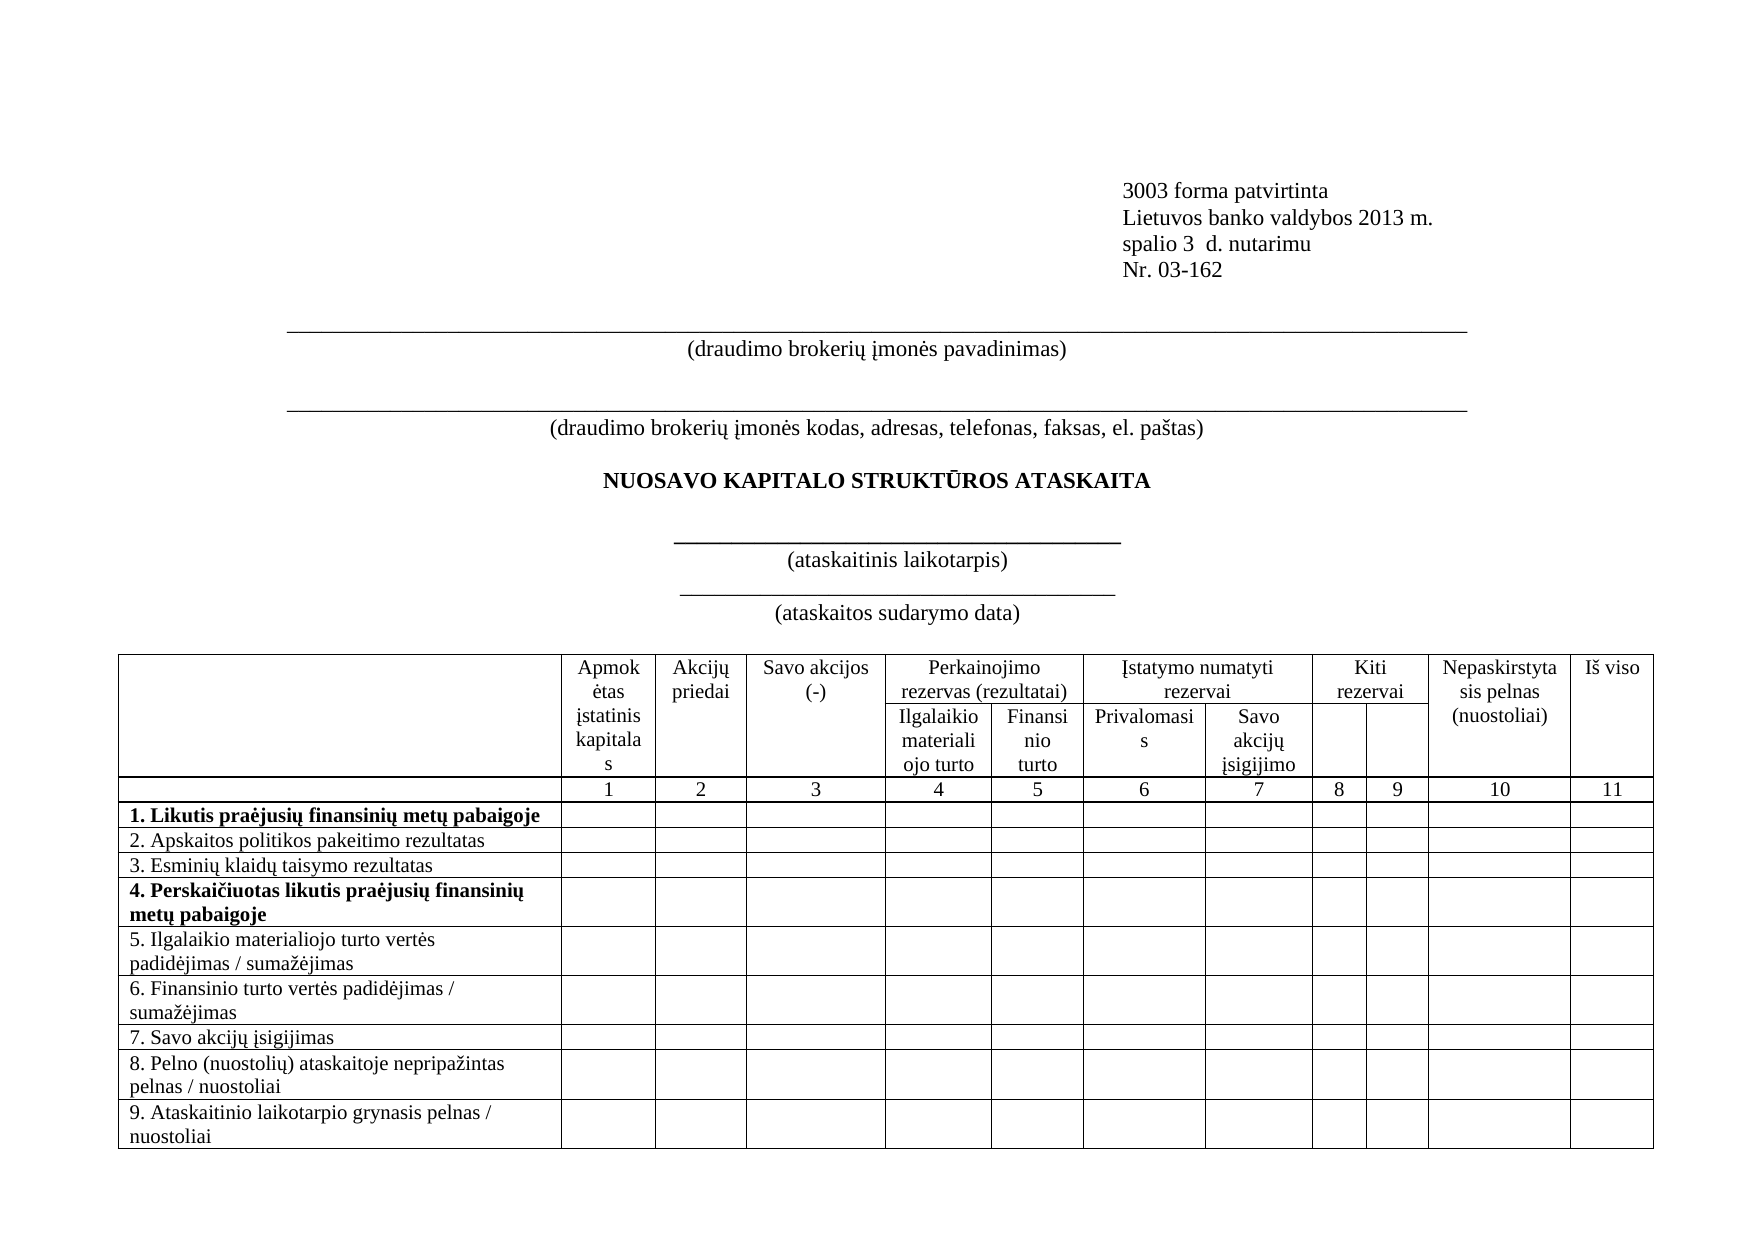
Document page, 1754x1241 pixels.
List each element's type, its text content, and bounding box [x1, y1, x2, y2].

table_cell 4 [886, 778, 991, 801]
table_cell [1367, 828, 1428, 852]
table_cell Ilgalaikio materialiojo turto [886, 704, 991, 776]
table_cell 1. Likutis praėjusių finansinių metų pabaigoje [119, 803, 561, 827]
table_cell [886, 1025, 991, 1049]
table_cell [1571, 1100, 1653, 1148]
table_cell 10 [1429, 778, 1570, 801]
table_cell [1429, 878, 1570, 926]
table_header Apmokėtas įstatinis kapitalas [562, 655, 655, 776]
table_cell 11 [1571, 778, 1653, 801]
table_cell [747, 927, 885, 975]
table_cell [656, 976, 746, 1024]
table_cell Savo akcijų įsigijimo [1206, 704, 1312, 776]
table_cell 6. Finansinio turto vertės padidėjimas / sumažėjimas [119, 976, 561, 1024]
text _______________________________________ [159, 520, 1636, 546]
table_cell [562, 1025, 655, 1049]
table_cell [1206, 1050, 1312, 1098]
table_cell [1367, 878, 1428, 926]
table_cell [886, 878, 991, 926]
table_cell [1313, 927, 1366, 975]
text Lietuvos banko valdybos 2013 m. [118, 203, 1636, 230]
text (draudimo brokerių įmonės kodas, adresas, telefonas, faksas, el. paštas) [118, 414, 1636, 441]
table_cell [747, 1025, 885, 1049]
table_cell 5. Ilgalaikio materialiojo turto vertės padidėjimas / sumažėjimas [119, 927, 561, 975]
table_cell [747, 976, 885, 1024]
table_cell [1571, 1025, 1653, 1049]
table_cell [1313, 1050, 1366, 1098]
table_cell [886, 976, 991, 1024]
text (ataskaitos sudarymo data) [159, 599, 1636, 625]
table_header Savo akcijos (-) [747, 655, 885, 776]
table_cell [992, 976, 1083, 1024]
table_cell [562, 878, 655, 926]
table_cell [747, 1050, 885, 1098]
table_cell [992, 878, 1083, 926]
table_cell [747, 878, 885, 926]
table_cell 2. Apskaitos politikos pakeitimo rezultatas [119, 828, 561, 852]
table_cell [1084, 803, 1205, 827]
text Nr. 03-162 [118, 256, 1636, 283]
table_cell [562, 976, 655, 1024]
table_cell [1084, 1050, 1205, 1098]
table_cell [1571, 1050, 1653, 1098]
text 3003 forma patvirtinta [118, 177, 1636, 203]
table_header Perkainojimo rezervas (rezultatai) [886, 655, 1083, 703]
table_cell [1084, 878, 1205, 926]
table_cell [656, 853, 746, 877]
table_cell [1429, 1100, 1570, 1148]
table_cell [992, 1050, 1083, 1098]
table_cell [1206, 853, 1312, 877]
table_cell [656, 1025, 746, 1049]
table_cell [1313, 803, 1366, 827]
table_cell [1206, 1100, 1312, 1148]
text (draudimo brokerių įmonės pavadinimas) [118, 335, 1636, 362]
table_cell 7. Savo akcijų įsigijimas [119, 1025, 561, 1049]
table_cell [1571, 853, 1653, 877]
table_header Akcijų priedai [656, 655, 746, 776]
table_cell 4. Perskaičiuotas likutis praėjusių finansinių metų pabaigoje [119, 878, 561, 926]
table_cell [992, 803, 1083, 827]
table_header [119, 655, 561, 776]
table_cell [992, 828, 1083, 852]
table_cell [1367, 803, 1428, 827]
table_cell [886, 803, 991, 827]
text _______________________________________________________________________________________________________ [118, 388, 1636, 414]
table_cell [119, 778, 561, 801]
table_cell [1313, 878, 1366, 926]
table_cell [1206, 828, 1312, 852]
table_cell [1429, 803, 1570, 827]
table_cell [1084, 1100, 1205, 1148]
table_cell [1084, 853, 1205, 877]
table_cell [1429, 1025, 1570, 1049]
table_cell [1429, 976, 1570, 1024]
table_cell [1313, 704, 1366, 776]
table_cell [886, 828, 991, 852]
table_cell [1367, 976, 1428, 1024]
table_cell 9. Ataskaitinio laikotarpio grynasis pelnas / nuostoliai [119, 1100, 561, 1148]
table_cell [992, 927, 1083, 975]
table_cell [992, 1100, 1083, 1148]
table_cell [562, 1050, 655, 1098]
table_cell [1367, 1025, 1428, 1049]
table_cell [747, 1100, 885, 1148]
table_cell [1367, 1100, 1428, 1148]
table_cell [1206, 927, 1312, 975]
table_cell [1367, 927, 1428, 975]
table_cell [1206, 976, 1312, 1024]
table_cell [1206, 803, 1312, 827]
table_header Kiti rezervai [1313, 655, 1428, 703]
table_cell [886, 853, 991, 877]
table_cell [1084, 1025, 1205, 1049]
text spalio 3 d. nutarimu [118, 230, 1636, 256]
table_cell Privalomasis [1084, 704, 1205, 776]
table_cell [1313, 853, 1366, 877]
table_cell [1313, 828, 1366, 852]
table_cell [1084, 828, 1205, 852]
table_cell 5 [992, 778, 1083, 801]
table_header Nepaskirstytasis pelnas (nuostoliai) [1429, 655, 1570, 776]
table_cell [1084, 927, 1205, 975]
table_cell [562, 1100, 655, 1148]
table_cell [992, 1025, 1083, 1049]
table_cell [656, 1100, 746, 1148]
table_cell [1313, 1100, 1366, 1148]
table_cell [1084, 976, 1205, 1024]
table_cell [747, 853, 885, 877]
text _______________________________________________________________________________________________________ [118, 309, 1636, 335]
table_cell 2 [656, 778, 746, 801]
table_cell [656, 828, 746, 852]
table_cell [886, 1050, 991, 1098]
table_cell [1313, 976, 1366, 1024]
table_cell [1571, 878, 1653, 926]
table_cell [562, 853, 655, 877]
table_cell [562, 803, 655, 827]
table_cell 8 [1313, 778, 1366, 801]
table_cell 8. Pelno (nuostolių) ataskaitoje nepripažintas pelnas / nuostoliai [119, 1050, 561, 1098]
table_cell [562, 828, 655, 852]
table_cell [1206, 1025, 1312, 1049]
table_cell [1367, 1050, 1428, 1098]
table_cell [886, 927, 991, 975]
table_cell [562, 927, 655, 975]
table_cell [1571, 828, 1653, 852]
table_cell [1571, 927, 1653, 975]
table_cell Finansinio turto [992, 704, 1083, 776]
table_cell [1571, 976, 1653, 1024]
table_cell [747, 803, 885, 827]
table_cell [656, 1050, 746, 1098]
table_cell [1206, 878, 1312, 926]
table_cell [1313, 1025, 1366, 1049]
text ______________________________________ [159, 572, 1636, 599]
table_cell 7 [1206, 778, 1312, 801]
table_cell [1367, 704, 1428, 776]
table_cell [1429, 828, 1570, 852]
table_cell [1429, 1050, 1570, 1098]
text (ataskaitinis laikotarpis) [159, 546, 1636, 572]
table_cell [1429, 853, 1570, 877]
table_cell [656, 878, 746, 926]
table_cell 3. Esminių klaidų taisymo rezultatas [119, 853, 561, 877]
table_cell [1571, 803, 1653, 827]
table_cell [1429, 927, 1570, 975]
table_cell 6 [1084, 778, 1205, 801]
table_header Įstatymo numatyti rezervai [1084, 655, 1312, 703]
table_cell [656, 803, 746, 827]
table_cell [992, 853, 1083, 877]
table_cell 9 [1367, 778, 1428, 801]
text NUOSAVO KAPITALO STRUKTŪROS ATASKAITA [118, 467, 1636, 493]
table_cell [656, 927, 746, 975]
table_cell [1367, 853, 1428, 877]
table_cell [747, 828, 885, 852]
table_cell 3 [747, 778, 885, 801]
table_header Iš viso [1571, 655, 1653, 776]
table_cell 1 [562, 778, 655, 801]
table_cell [886, 1100, 991, 1148]
